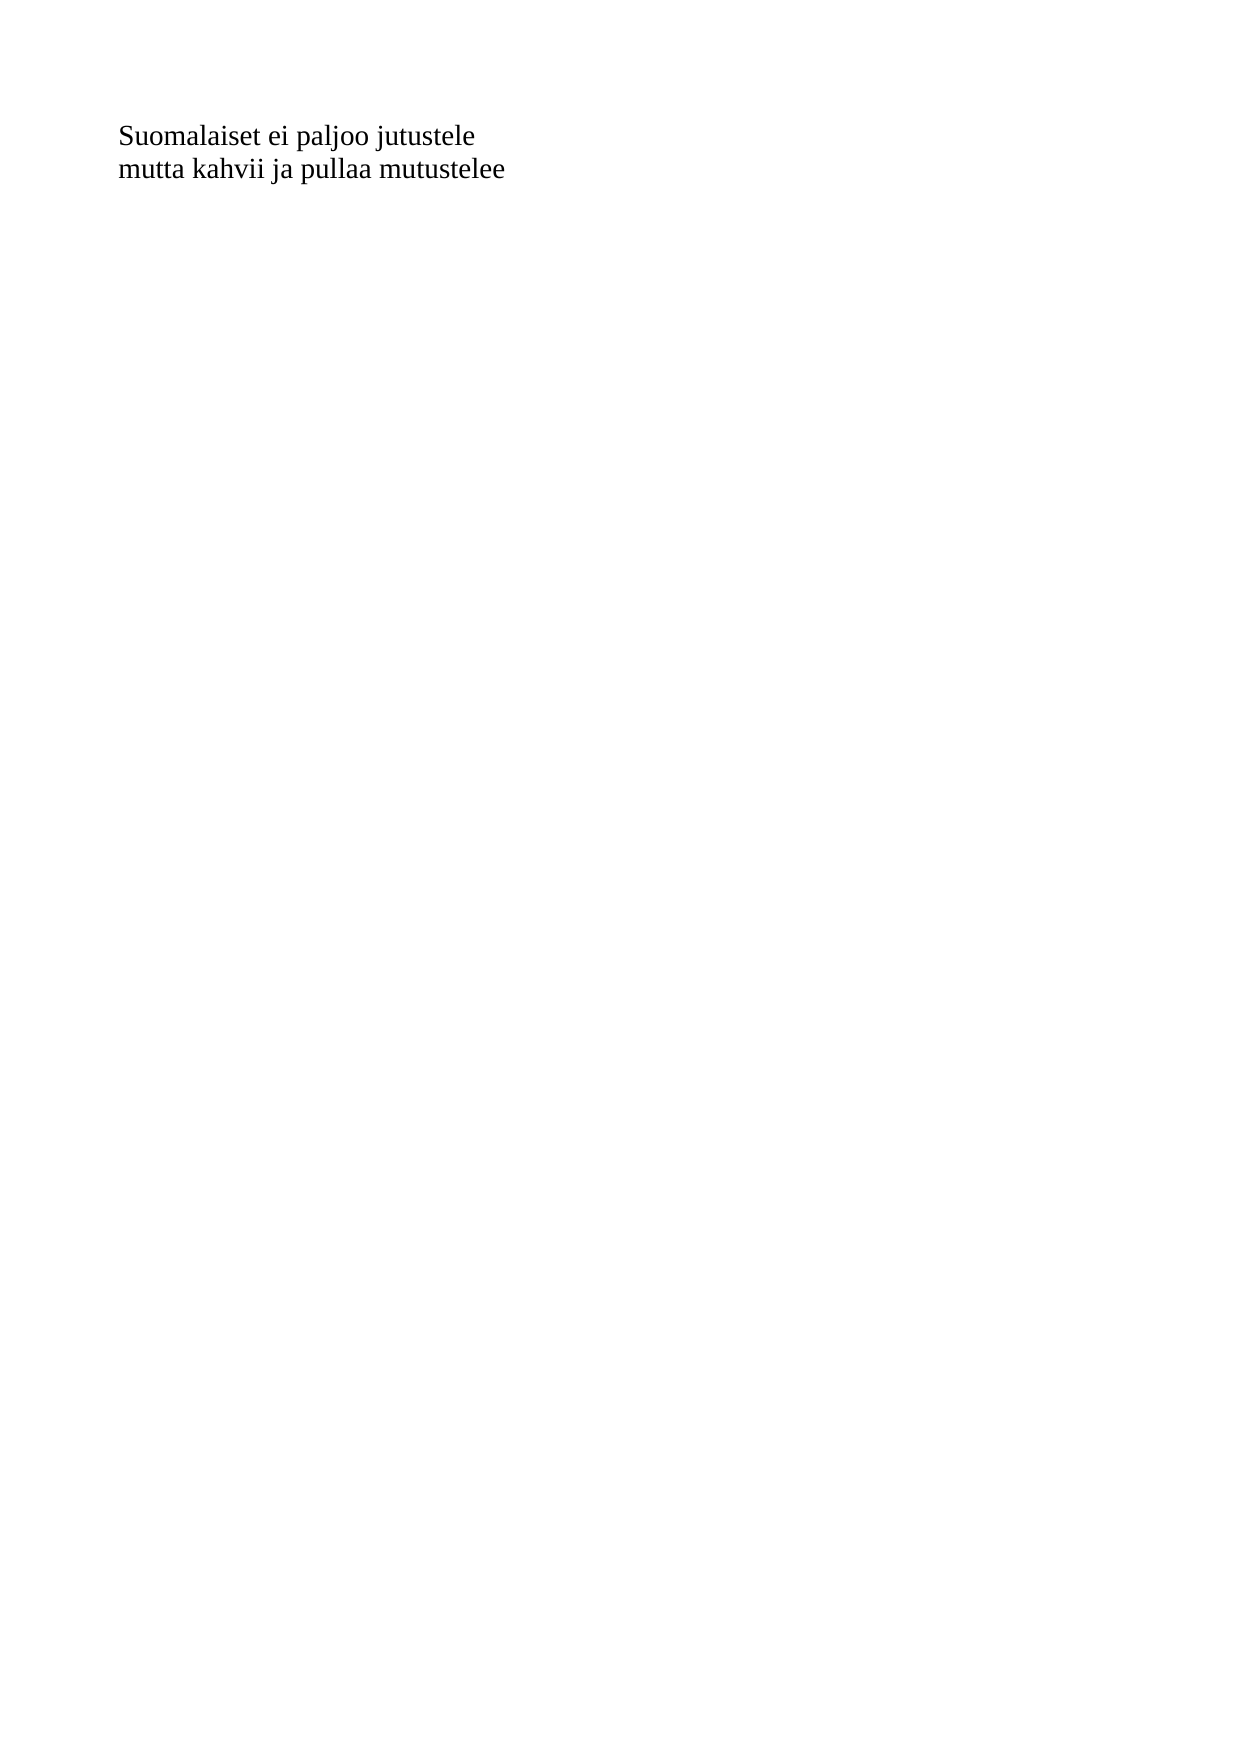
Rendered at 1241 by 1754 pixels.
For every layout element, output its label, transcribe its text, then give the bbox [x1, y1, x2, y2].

text mutta kahvii ja pullaa mutustelee [118, 152, 1122, 185]
text Suomalaiset ei paljoo jutustele [118, 118, 1122, 152]
